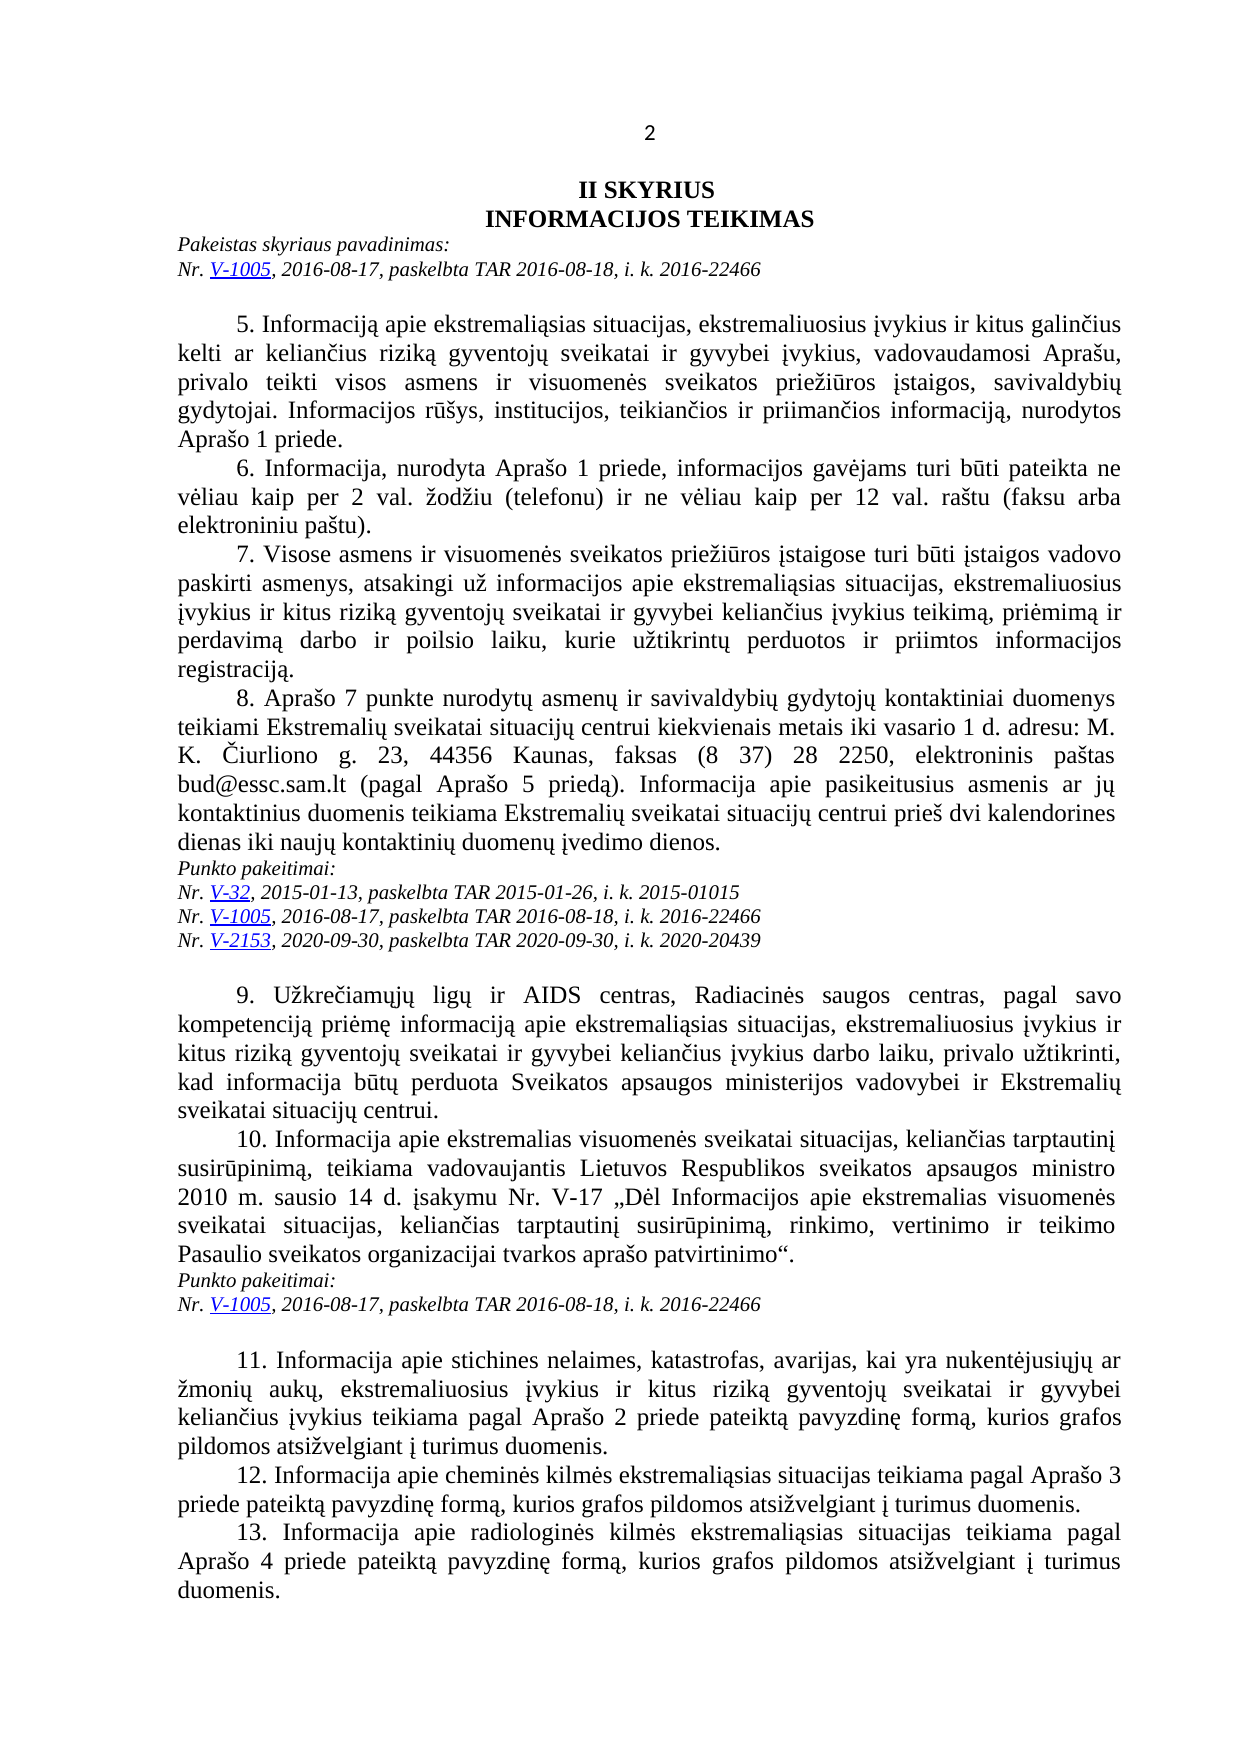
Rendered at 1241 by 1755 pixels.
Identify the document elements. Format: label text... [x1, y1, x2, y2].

text 12. Informacija apie cheminės kilmės ekstremaliąsias situacijas teikiama pagal Aprašo 3 priede pateiktą pavyzdinę formą, kurios grafos pildomos atsižvelgiant į turimus duomenis. [177, 1460, 1122, 1517]
text Punkto pakeitimai: [177, 1268, 1122, 1292]
text 5. Informaciją apie ekstremaliąsias situacijas, ekstremaliuosius įvykius ir kitus galinčius kelti ar keliančius riziką gyventojų sveikatai ir gyvybei įvykius, vadovaudamosi Aprašu, privalo teikti visos asmens ir visuomenės sveikatos priežiūros įstaigos, savivaldybių gydytojai. Informacijos rūšys, institucijos, teikiančios ir priimančios informaciją, nurodytos Aprašo 1 priede. [177, 309, 1122, 453]
text Punkto pakeitimai: [177, 856, 1122, 879]
text Nr. V-2153, 2020-09-30, paskelbta TAR 2020-09-30, i. k. 2020-20439 [177, 928, 1122, 952]
text 8. Aprašo 7 punkte nurodytų asmenų ir savivaldybių gydytojų kontaktiniai duomenys teikiami Ekstremalių sveikatai situacijų centrui kiekvienais metais iki vasario 1 d. adresu: M. K. Čiurliono g. 23, 44356 Kaunas, faksas (8 37) 28 2250, elektroninis paštas bud@essc.sam.lt (pagal Aprašo 5 priedą). Informacija apie pasikeitusius asmenis ar jų kontaktinius duomenis teikiama Ekstremalių sveikatai situacijų centrui prieš dvi kalendorines dienas iki naujų kontaktinių duomenų įvedimo dienos. [177, 683, 1116, 856]
text 10. Informacija apie ekstremalias visuomenės sveikatai situacijas, keliančias tarptautinį susirūpinimą, teikiama vadovaujantis Lietuvos Respublikos sveikatos apsaugos ministro 2010 m. sausio 14 d. įsakymu Nr. V-17 „Dėl Informacijos apie ekstremalias visuomenės sveikatai situacijas, keliančias tarptautinį susirūpinimą, rinkimo, vertinimo ir teikimo Pasaulio sveikatos organizacijai tvarkos aprašo patvirtinimo“. [177, 1124, 1116, 1268]
text II SKYRIUS INFORMACIJOS TEIKIMAS [177, 175, 1122, 232]
text Nr. V-1005, 2016-08-17, paskelbta TAR 2016-08-18, i. k. 2016-22466 [177, 904, 1122, 928]
text 11. Informacija apie stichines nelaimes, katastrofas, avarijas, kai yra nukentėjusiųjų ar žmonių aukų, ekstremaliuosius įvykius ir kitus riziką gyventojų sveikatai ir gyvybei keliančius įvykius teikiama pagal Aprašo 2 priede pateiktą pavyzdinę formą, kurios grafos pildomos atsižvelgiant į turimus duomenis. [177, 1345, 1122, 1460]
text Pakeistas skyriaus pavadinimas: [177, 232, 1122, 256]
text 9. Užkrečiamųjų ligų ir AIDS centras, Radiacinės saugos centras, pagal savo kompetenciją priėmę informaciją apie ekstremaliąsias situacijas, ekstremaliuosius įvykius ir kitus riziką gyventojų sveikatai ir gyvybei keliančius įvykius darbo laiku, privalo užtikrinti, kad informacija būtų perduota Sveikatos apsaugos ministerijos vadovybei ir Ekstremalių sveikatai situacijų centrui. [177, 981, 1122, 1124]
text 6. Informacija, nurodyta Aprašo 1 priede, informacijos gavėjams turi būti pateikta ne vėliau kaip per 2 val. žodžiu (telefonu) ir ne vėliau kaip per 12 val. raštu (faksu arba elektroniniu paštu). [177, 453, 1122, 539]
text 13. Informacija apie radiologinės kilmės ekstremaliąsias situacijas teikiama pagal Aprašo 4 priede pateiktą pavyzdinę formą, kurios grafos pildomos atsižvelgiant į turimus duomenis. [177, 1517, 1122, 1604]
text Nr. V-1005, 2016-08-17, paskelbta TAR 2016-08-18, i. k. 2016-22466 [177, 1292, 1122, 1316]
text Nr. V-1005, 2016-08-17, paskelbta TAR 2016-08-18, i. k. 2016-22466 [177, 256, 1122, 281]
text 7. Visose asmens ir visuomenės sveikatos priežiūros įstaigose turi būti įstaigos vadovo paskirti asmenys, atsakingi už informacijos apie ekstremaliąsias situacijas, ekstremaliuosius įvykius ir kitus riziką gyventojų sveikatai ir gyvybei keliančius įvykius teikimą, priėmimą ir perdavimą darbo ir poilsio laiku, kurie užtikrintų perduotos ir priimtos informacijos registraciją. [177, 539, 1122, 683]
text Nr. V-32, 2015-01-13, paskelbta TAR 2015-01-26, i. k. 2015-01015 [177, 879, 1122, 904]
